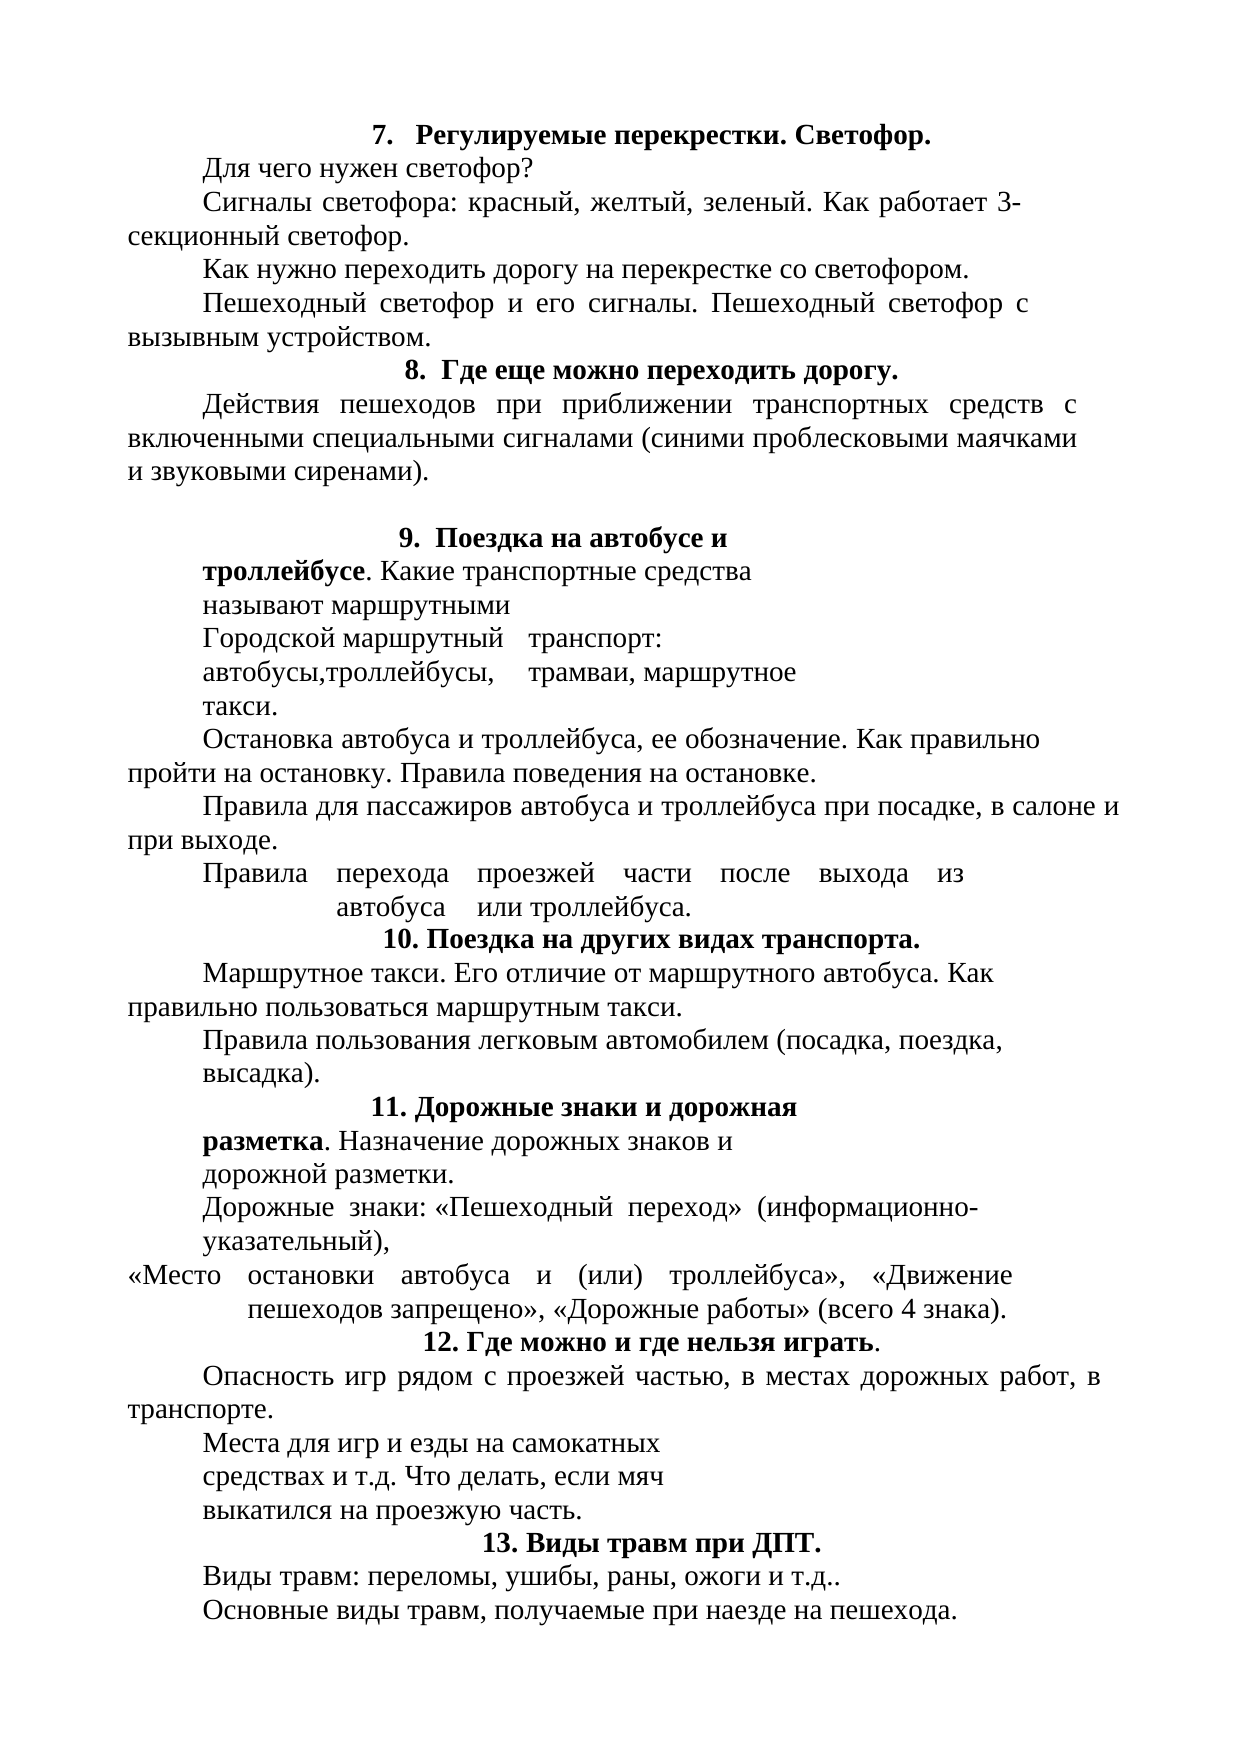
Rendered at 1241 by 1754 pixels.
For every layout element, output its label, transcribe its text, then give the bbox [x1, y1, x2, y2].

text Виды травм: переломы, ушибы, раны, ожоги и т.д.. [202, 1559, 1122, 1592]
text Маршрутное такси. Его отличие от маршрутного автобуса. Как правильно пользоваться маршрутным такси. [127, 956, 1122, 1023]
subtitle Виды травм при ДПТ. [482, 1526, 1122, 1559]
text Как нужно переходить дорогу на перекрестке со светофором. [202, 252, 1122, 285]
text Действия пешеходов при приближении транспортных средств с включенными специальными сигналами (синими проблесковыми маячками и звуковыми сиренами). [127, 386, 1077, 487]
text Правила для пассажиров автобуса и троллейбуса при посадке, в салоне и при выходе. [127, 788, 1122, 855]
list Поездка на автобусе и троллейбусе. Какие транспортные средства называют маршрутными [202, 520, 807, 621]
text Остановка автобуса и троллейбуса, ее обозначение. Как правильно пройти на остановку. Правила поведения на остановке. [127, 721, 1122, 788]
text Сигналы светофора: красный, желтый, зеленый. Как работает 3-секционный светофор. [127, 184, 1122, 252]
text «Место остановки автобуса и (или) троллейбуса», «Движение пешеходов запрещено», «Дорожные работы» (всего 4 знака). [127, 1257, 1077, 1324]
text Правила перехода проезжей части после выхода из автобуса или троллейбуса. [127, 855, 1077, 922]
text Дорожные знаки: «Пешеходный переход» (информационно-указательный), [202, 1190, 1122, 1257]
subtitle Поездка на других видах транспорта. [382, 922, 1122, 956]
text Правила пользования легковым автомобилем (посадка, поездка, высадка). [202, 1023, 1122, 1089]
text Места для игр и езды на самокатных средствах и т.д. Что делать, если мяч выкатился на проезжую часть. [202, 1425, 766, 1526]
subtitle Регулируемые перекрестки. Светофор. [372, 118, 1122, 151]
subtitle Где можно и где нельзя играть. [422, 1324, 1122, 1358]
list Дорожные знаки и дорожная разметка. Назначение дорожных знаков и дорожной разметки. [202, 1089, 835, 1190]
text Основные виды травм, получаемые при наезде на пешехода. [202, 1592, 1122, 1626]
text Опасность игр рядом с проезжей частью, в местах дорожных работ, в транспорте. [127, 1358, 1122, 1425]
text Для чего нужен светофор? [202, 151, 1122, 184]
text Пешеходный светофор и его сигналы. Пешеходный светофор с вызывным устройством. [127, 285, 1122, 352]
list Городской маршрутный транспорт: автобусы,троллейбусы, трамваи, маршрутное такси. [202, 621, 807, 721]
subtitle Где еще можно переходить дорогу. [404, 353, 1122, 386]
